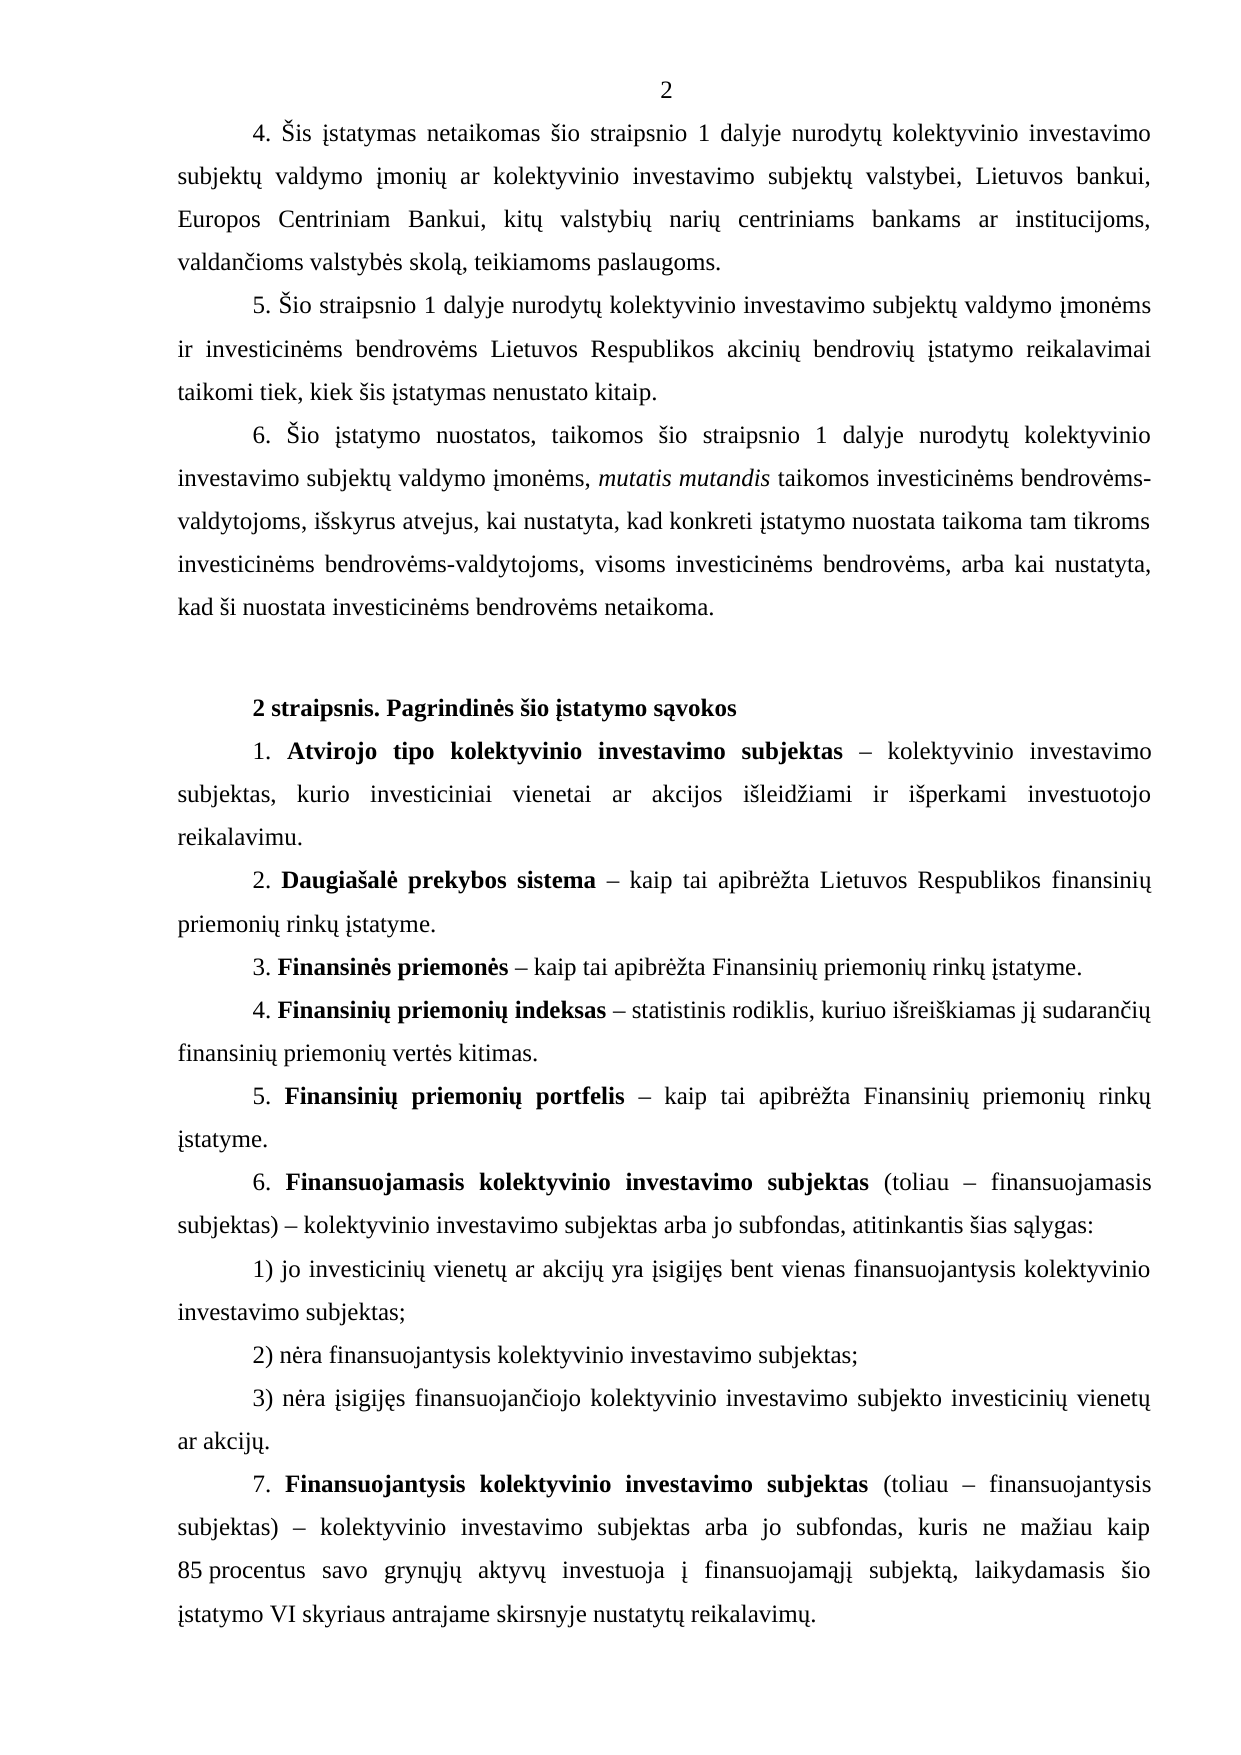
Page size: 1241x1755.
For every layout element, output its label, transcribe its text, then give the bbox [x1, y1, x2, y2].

text 1) jo investicinių vienetų ar akcijų yra įsigijęs bent vienas finansuojantysis kolektyvinio investavimo subjektas; [177, 1254, 1152, 1326]
text 1. Atvirojo tipo kolektyvinio investavimo subjektas – kolektyvinio investavimo subjektas, kurio investiciniai vienetai ar akcijos išleidžiami ir išperkami investuotojo reikalavimu. [177, 736, 1152, 851]
text 2 straipsnis. Pagrindinės šio įstatymo sąvokos [252, 693, 1152, 722]
text 6. Finansuojamasis kolektyvinio investavimo subjektas (toliau – finansuojamasis subjektas) – kolektyvinio investavimo subjektas arba jo subfondas, atitinkantis šias sąlygas: [177, 1167, 1152, 1239]
text 2) nėra finansuojantysis kolektyvinio investavimo subjektas; [177, 1340, 1152, 1369]
text 5. Šio straipsnio 1 dalyje nurodytų kolektyvinio investavimo subjektų valdymo įmonėms ir investicinėms bendrovėms Lietuvos Respublikos akcinių bendrovių įstatymo reikalavimai taikomi tiek, kiek šis įstatymas nenustato kitaip. [177, 291, 1152, 406]
text 3) nėra įsigijęs finansuojančiojo kolektyvinio investavimo subjekto investicinių vienetų ar akcijų. [177, 1383, 1152, 1455]
text 4. Finansinių priemonių indeksas – statistinis rodiklis, kuriuo išreiškiamas jį sudarančių finansinių priemonių vertės kitimas. [177, 995, 1152, 1067]
text 5. Finansinių priemonių portfelis – kaip tai apibrėžta Finansinių priemonių rinkų įstatyme. [177, 1081, 1152, 1153]
text 7. Finansuojantysis kolektyvinio investavimo subjektas (toliau – finansuojantysis subjektas) – kolektyvinio investavimo subjektas arba jo subfondas, kuris ne mažiau kaip 85 procentus savo grynųjų aktyvų investuoja į finansuojamąjį subjektą, laikydamasis šio įstatymo VI skyriaus antrajame skirsnyje nustatytų reikalavimų. [177, 1469, 1152, 1627]
text 2. Daugiašalė prekybos sistema – kaip tai apibrėžta Lietuvos Respublikos finansinių priemonių rinkų įstatyme. [177, 866, 1152, 937]
text 6. Šio įstatymo nuostatos, taikomos šio straipsnio 1 dalyje nurodytų kolektyvinio investavimo subjektų valdymo įmonėms, mutatis mutandis taikomos investicinėms bendrovėms-valdytojoms, išskyrus atvejus, kai nustatyta, kad konkreti įstatymo nuostata taikoma tam tikroms investicinėms bendrovėms-valdytojoms, visoms investicinėms bendrovėms, arba kai nustatyta, kad ši nuostata investicinėms bendrovėms netaikoma. [177, 420, 1152, 621]
text 4. Šis įstatymas netaikomas šio straipsnio 1 dalyje nurodytų kolektyvinio investavimo subjektų valdymo įmonių ar kolektyvinio investavimo subjektų valstybei, Lietuvos bankui, Europos Centriniam Bankui, kitų valstybių narių centriniams bankams ar institucijoms, valdančioms valstybės skolą, teikiamoms paslaugoms. [177, 118, 1152, 276]
text 3. Finansinės priemonės – kaip tai apibrėžta Finansinių priemonių rinkų įstatyme. [177, 952, 1152, 981]
